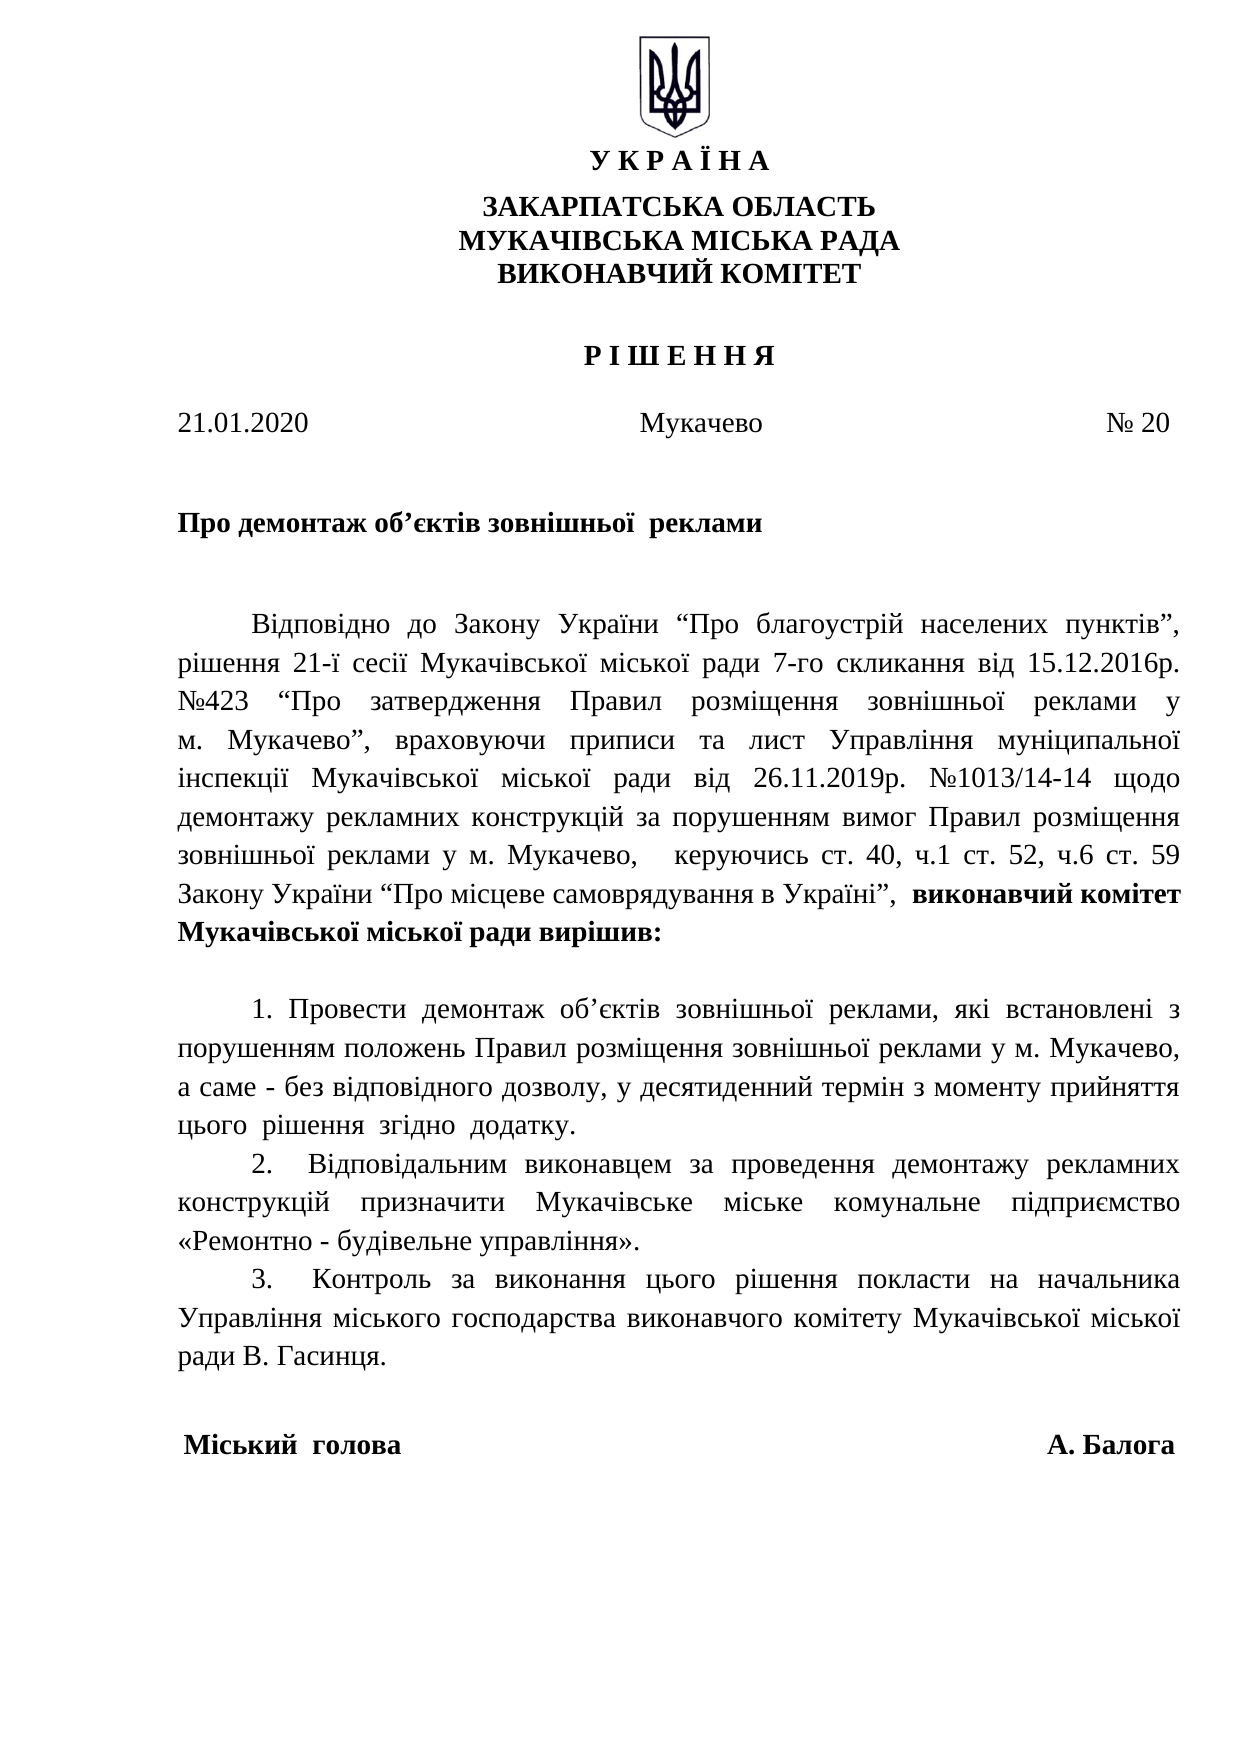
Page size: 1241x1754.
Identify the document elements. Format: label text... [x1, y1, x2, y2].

text 2. Відповідальним виконавцем за проведення демонтажу рекламних конструкцій призначити Мукачівське міське комунальне підприємство «Ремонтно - будівельне управління». [177, 1146, 1181, 1256]
text 21.01.2020 Мукачево № 20 [177, 405, 1181, 438]
text 1. Провести демонтаж об’єктів зовнішньої реклами, які встановлені з порушенням положень Правил розміщення зовнішньої реклами у м. Мукачево, а саме - без відповідного дозволу, у десятиденний термін з моменту прийняття цього рішення згідно додатку. [177, 992, 1181, 1141]
text ЗАКАРПАТСЬКА ОБЛАСТЬ [177, 189, 1181, 223]
text Про демонтаж об’єктів зовнішньої реклами [177, 506, 1181, 539]
text Міський голова А. Балога [177, 1427, 1181, 1461]
text У К Р А Ї Н А [177, 143, 1181, 177]
text МУКАЧІВСЬКА МІСЬКА РАДА [177, 223, 1181, 256]
text Відповідно до Закону України “Про благоустрій населених пунктів”, рішення 21-ї сесії Мукачівської міської ради 7-го скликання від 15.12.2016р. №423 “Про затвердження Правил розміщення зовнішньої реклами у м. Мукачево”, враховуючи приписи та лист Управління муніципальної інспекції Мукачівської міської ради від 26.11.2019р. №1013/14-14 щодо демонтажу рекламних конструкцій за порушенням вимог Правил розміщення зовнішньої реклами у м. Мукачево, керуючись ст. 40, ч.1 ст. 52, ч.6 ст. 59 Закону України “Про місцеве самоврядування в Україні”, виконавчий комітет Мукачівської міської ради вирішив: [177, 606, 1181, 948]
text ВИКОНАВЧИЙ КОМІТЕТ [177, 256, 1181, 290]
text 3. Контроль за виконання цього рішення покласти на начальника Управління міського господарства виконавчого комітету Мукачівської міської ради В. Гасинця. [177, 1261, 1181, 1372]
text Р І Ш Е Н Н Я [177, 338, 1181, 371]
picture [639, 36, 710, 138]
